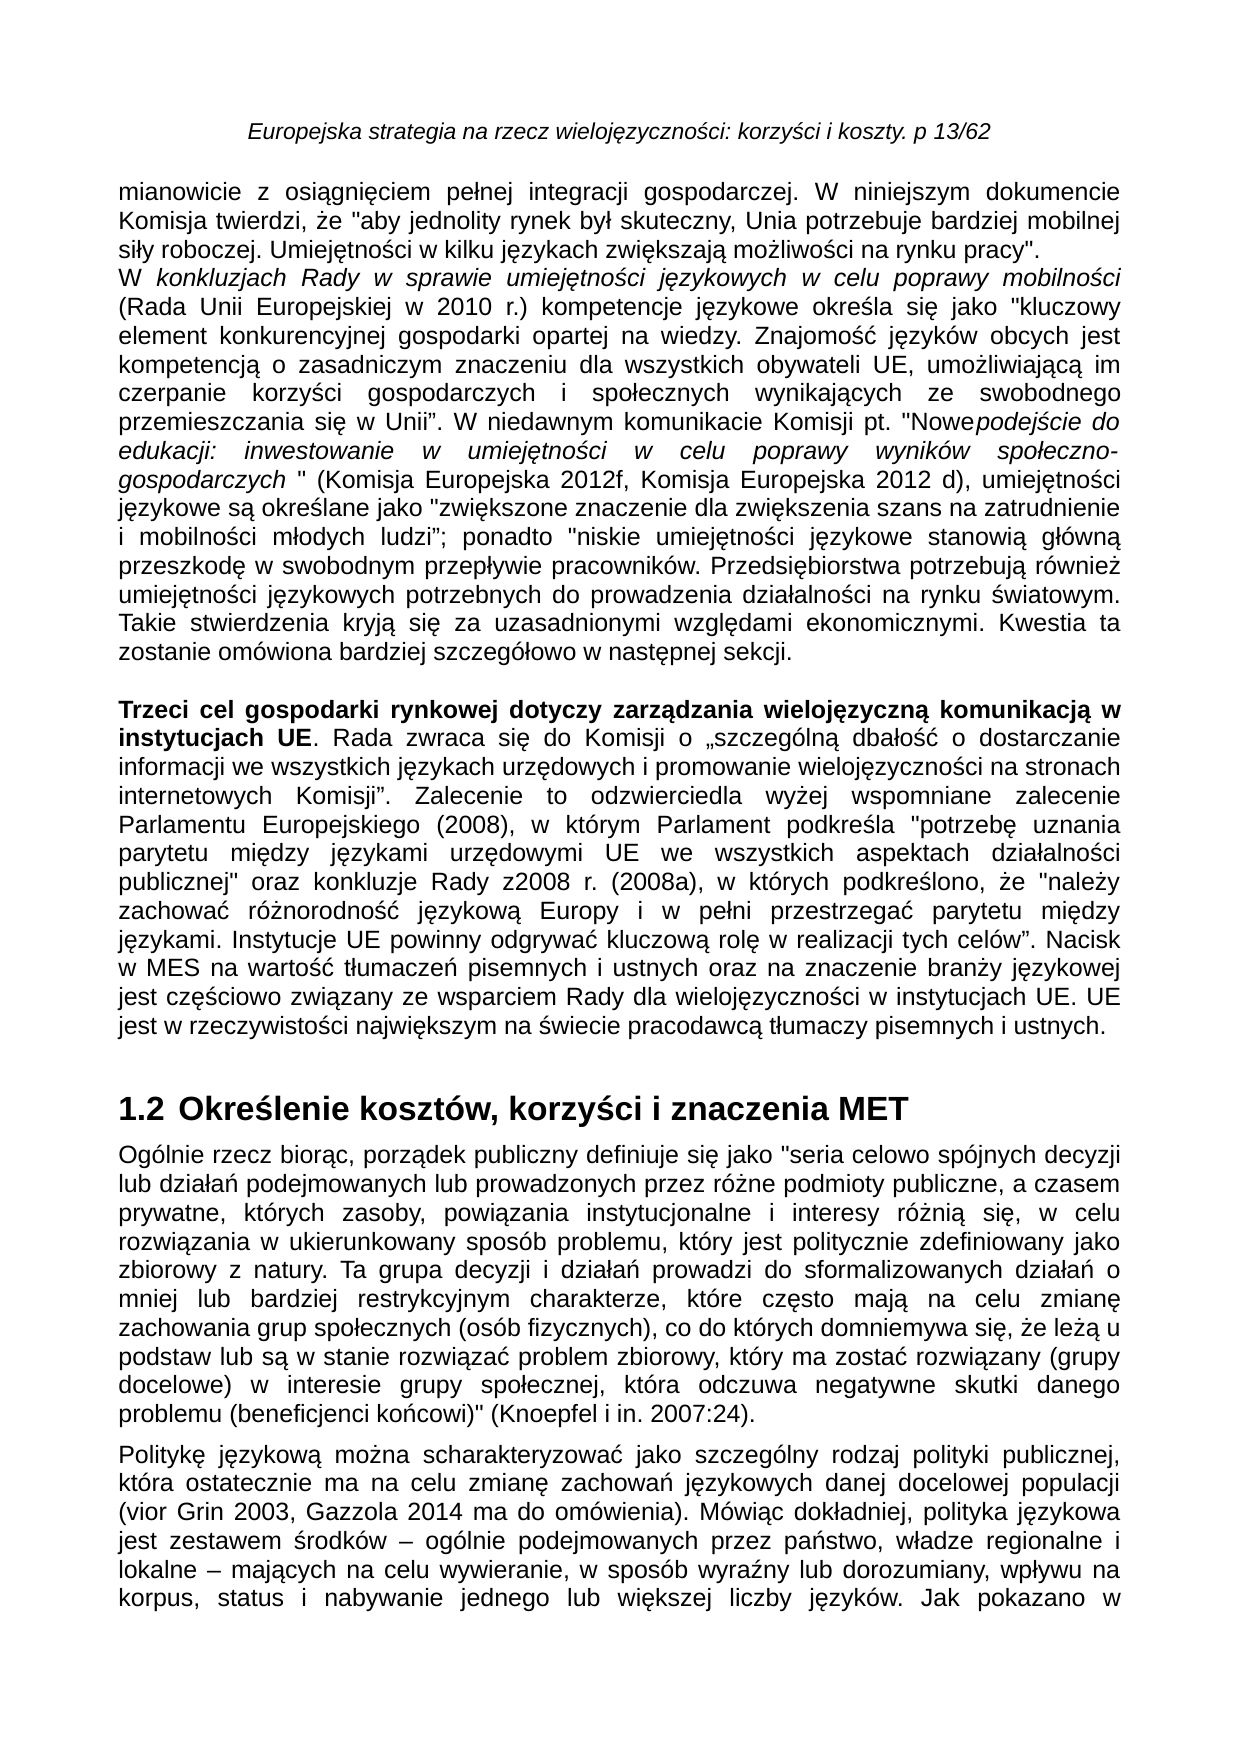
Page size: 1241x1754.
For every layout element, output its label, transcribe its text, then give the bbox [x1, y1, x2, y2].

text Politykę językową można scharakteryzować jako szczególny rodzaj polityki publicznej, która ostatecznie ma na celu zmianę zachowań językowych danej docelowej populacji (vior Grin 2003, Gazzola 2014 ma do omówienia). Mówiąc dokładniej, polityka językowa jest zestawem środków – ogólnie podejmowanych przez państwo, władze regionalne i lokalne – mających na celu wywieranie, w sposób wyraźny lub dorozumiany, wpływu na korpus, status i nabywanie jednego lub większej liczby języków. Jak pokazano w [118, 1439, 1122, 1612]
text Trzeci cel gospodarki rynkowej dotyczy zarządzania wielojęzyczną komunikacją w instytucjach UE. Rada zwraca się do Komisji o „szczególną dbałość o dostarczanie informacji we wszystkich językach urzędowych i promowanie wielojęzyczności na stronach internetowych Komisji”. Zalecenie to odzwierciedla wyżej wspomniane zalecenie Parlamentu Europejskiego (2008), w którym Parlament podkreśla "potrzebę uznania parytetu między językami urzędowymi UE we wszystkich aspektach działalności publicznej" oraz konkluzje Rady z2008 r. (2008a), w których podkreślono, że "należy zachować różnorodność językową Europy i w pełni przestrzegać parytetu między językami. Instytucje UE powinny odgrywać kluczową rolę w realizacji tych celów”. Nacisk w MES na wartość tłumaczeń pisemnych i ustnych oraz na znaczenie branży językowej jest częściowo związany ze wsparciem Rady dla wielojęzyczności w instytucjach UE. UE jest w rzeczywistości największym na świecie pracodawcą tłumaczy pisemnych i ustnych. [118, 694, 1122, 1039]
subtitle Określenie kosztów, korzyści i znaczenia MET [118, 1089, 1122, 1128]
text mianowicie z osiągnięciem pełnej integracji gospodarczej. W niniejszym dokumencie Komisja twierdzi, że "aby jednolity rynek był skuteczny, Unia potrzebuje bardziej mobilnej siły roboczej. Umiejętności w kilku językach zwiększają możliwości na rynku pracy". [118, 177, 1122, 263]
text Ogólnie rzecz biorąc, porządek publiczny definiuje się jako "seria celowo spójnych decyzji lub działań podejmowanych lub prowadzonych przez różne podmioty publiczne, a czasem prywatne, których zasoby, powiązania instytucjonalne i interesy różnią się, w celu rozwiązania w ukierunkowany sposób problemu, który jest politycznie zdefiniowany jako zbiorowy z natury. Ta grupa decyzji i działań prowadzi do sformalizowanych działań o mniej lub bardziej restrykcyjnym charakterze, które często mają na celu zmianę zachowania grup społecznych (osób fizycznych), co do których domniemywa się, że leżą u podstaw lub są w stanie rozwiązać problem zbiorowy, który ma zostać rozwiązany (grupy docelowe) w interesie grupy społecznej, która odczuwa negatywne skutki danego problemu (beneficjenci końcowi)" (Knoepfel i in. 2007:24). [118, 1140, 1122, 1428]
text W konkluzjach Rady w sprawie umiejętności językowych w celu poprawy mobilności (Rada Unii Europejskiej w 2010 r.) kompetencje językowe określa się jako "kluczowy element konkurencyjnej gospodarki opartej na wiedzy. Znajomość języków obcych jest kompetencją o zasadniczym znaczeniu dla wszystkich obywateli UE, umożliwiającą im czerpanie korzyści gospodarczych i społecznych wynikających ze swobodnego przemieszczania się w Unii”. W niedawnym komunikacie Komisji pt. "Nowepodejście do edukacji: inwestowanie w umiejętności w celu poprawy wyników społeczno-gospodarczych " (Komisja Europejska 2012f, Komisja Europejska 2012 d), umiejętności językowe są określane jako "zwiększone znaczenie dla zwiększenia szans na zatrudnienie i mobilności młodych ludzi”; ponadto "niskie umiejętności językowe stanowią główną przeszkodę w swobodnym przepływie pracowników. Przedsiębiorstwa potrzebują również umiejętności językowych potrzebnych do prowadzenia działalności na rynku światowym. Takie stwierdzenia kryją się za uzasadnionymi względami ekonomicznymi. Kwestia ta zostanie omówiona bardziej szczegółowo w następnej sekcji. [118, 263, 1122, 666]
